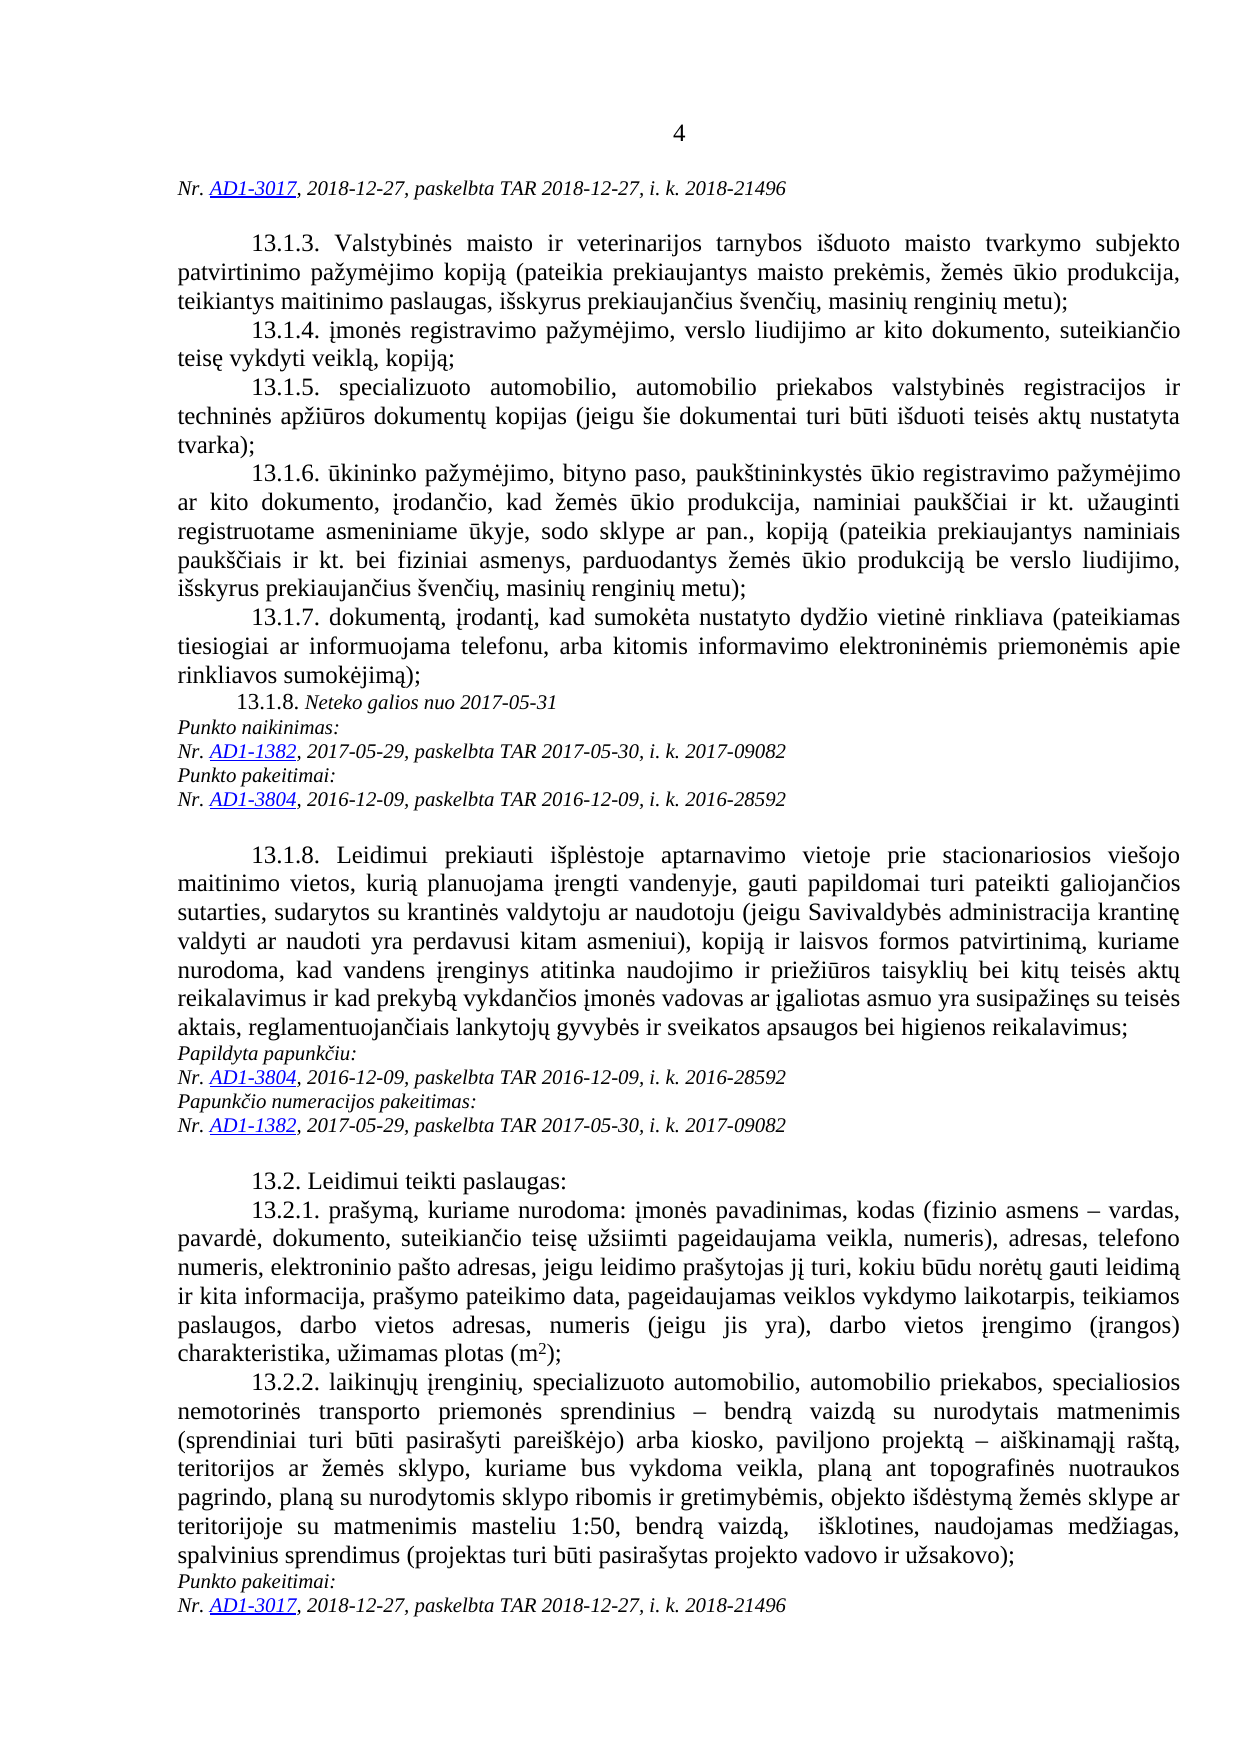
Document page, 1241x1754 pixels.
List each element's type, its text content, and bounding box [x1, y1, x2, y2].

text 13.1.3. Valstybinės maisto ir veterinarijos tarnybos išduoto maisto tvarkymo subjekto patvirtinimo pažymėjimo kopiją (pateikia prekiaujantys maisto prekėmis, žemės ūkio produkcija, teikiantys maitinimo paslaugas, išskyrus prekiaujančius švenčių, masinių renginių metu); [177, 228, 1181, 315]
text Nr. AD1-3804, 2016-12-09, paskelbta TAR 2016-12-09, i. k. 2016-28592 [177, 1065, 1181, 1089]
text 13.2. Leidimui teikti paslaugas: [177, 1166, 1181, 1195]
text 13.2.1. prašymą, kuriame nurodoma: įmonės pavadinimas, kodas (fizinio asmens – vardas, pavardė, dokumento, suteikiančio teisę užsiimti pageidaujama veikla, numeris), adresas, telefono numeris, elektroninio pašto adresas, jeigu leidimo prašytojas jį turi, kokiu būdu norėtų gauti leidimą ir kita informacija, prašymo pateikimo data, pageidaujamas veiklos vykdymo laikotarpis, teikiamos paslaugos, darbo vietos adresas, numeris (jeigu jis yra), darbo vietos įrengimo (įrangos) charakteristika, užimamas plotas (m2); [177, 1195, 1181, 1367]
text Papildyta papunkčiu: [177, 1041, 1181, 1065]
text Nr. AD1-3017, 2018-12-27, paskelbta TAR 2018-12-27, i. k. 2018-21496 [177, 1593, 1181, 1617]
text Punkto pakeitimai: [177, 1568, 1181, 1593]
text 13.1.7. dokumentą, įrodantį, kad sumokėta nustatyto dydžio vietinė rinkliava (pateikiamas tiesiogiai ar informuojama telefonu, arba kitomis informavimo elektroninėmis priemonėmis apie rinkliavos sumokėjimą); [177, 602, 1181, 688]
text Punkto naikinimas: [177, 715, 1181, 739]
text 13.2.2. laikinųjų įrenginių, specializuoto automobilio, automobilio priekabos, specialiosios nemotorinės transporto priemonės sprendinius – bendrą vaizdą su nurodytais matmenimis (sprendiniai turi būti pasirašyti pareiškėjo) arba kiosko, paviljono projektą – aiškinamąjį raštą, teritorijos ar žemės sklypo, kuriame bus vykdoma veikla, planą ant topografinės nuotraukos pagrindo, planą su nurodytomis sklypo ribomis ir gretimybėmis, objekto išdėstymą žemės sklype ar teritorijoje su matmenimis masteliu 1:50, bendrą vaizdą, išklotines, naudojamas medžiagas, spalvinius sprendimus (projektas turi būti pasirašytas projekto vadovo ir užsakovo); [177, 1367, 1181, 1568]
text 13.1.8. Leidimui prekiauti išplėstoje aptarnavimo vietoje prie stacionariosios viešojo maitinimo vietos, kurią planuojama įrengti vandenyje, gauti papildomai turi pateikti galiojančios sutarties, sudarytos su krantinės valdytoju ar naudotoju (jeigu Savivaldybės administracija krantinę valdyti ar naudoti yra perdavusi kitam asmeniui), kopiją ir laisvos formos patvirtinimą, kuriame nurodoma, kad vandens įrenginys atitinka naudojimo ir priežiūros taisyklių bei kitų teisės aktų reikalavimus ir kad prekybą vykdančios įmonės vadovas ar įgaliotas asmuo yra susipažinęs su teisės aktais, reglamentuojančiais lankytojų gyvybės ir sveikatos apsaugos bei higienos reikalavimus; [177, 840, 1181, 1041]
text Nr. AD1-1382, 2017-05-29, paskelbta TAR 2017-05-30, i. k. 2017-09082 [177, 739, 1181, 763]
text Punkto pakeitimai: [177, 763, 1181, 787]
text 13.1.8. Neteko galios nuo 2017-05-31 [177, 688, 1181, 715]
text Nr. AD1-3804, 2016-12-09, paskelbta TAR 2016-12-09, i. k. 2016-28592 [177, 787, 1181, 811]
text Nr. AD1-1382, 2017-05-29, paskelbta TAR 2017-05-30, i. k. 2017-09082 [177, 1113, 1181, 1137]
text 13.1.6. ūkininko pažymėjimo, bityno paso, paukštininkystės ūkio registravimo pažymėjimo ar kito dokumento, įrodančio, kad žemės ūkio produkcija, naminiai paukščiai ir kt. užauginti registruotame asmeniniame ūkyje, sodo sklype ar pan., kopiją (pateikia prekiaujantys naminiais paukščiais ir kt. bei fiziniai asmenys, parduodantys žemės ūkio produkciją be verslo liudijimo, išskyrus prekiaujančius švenčių, masinių renginių metu); [177, 458, 1181, 602]
text Nr. AD1-3017, 2018-12-27, paskelbta TAR 2018-12-27, i. k. 2018-21496 [177, 176, 1181, 200]
text Papunkčio numeracijos pakeitimas: [177, 1089, 1181, 1113]
text 13.1.5. specializuoto automobilio, automobilio priekabos valstybinės registracijos ir techninės apžiūros dokumentų kopijas (jeigu šie dokumentai turi būti išduoti teisės aktų nustatyta tvarka); [177, 372, 1181, 458]
text 13.1.4. įmonės registravimo pažymėjimo, verslo liudijimo ar kito dokumento, suteikiančio teisę vykdyti veiklą, kopiją; [177, 315, 1181, 372]
